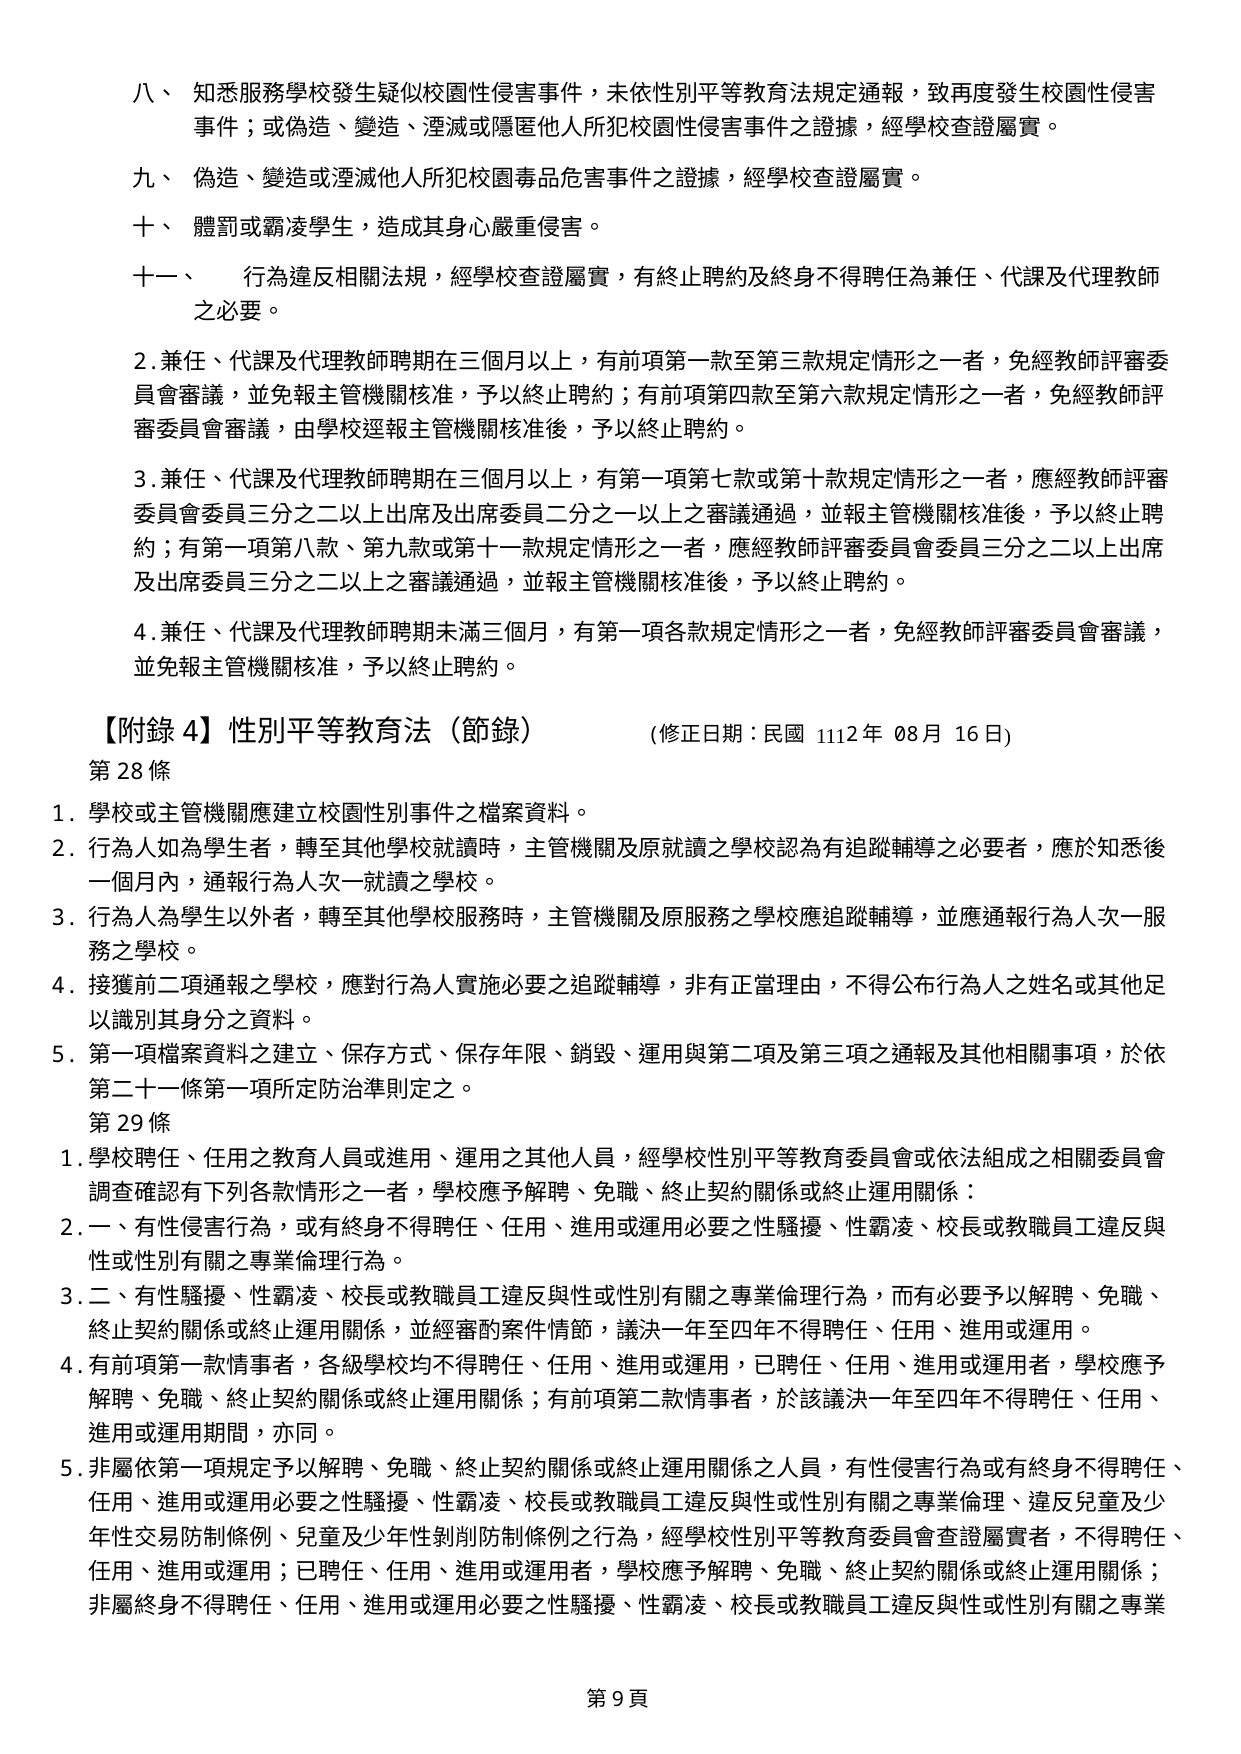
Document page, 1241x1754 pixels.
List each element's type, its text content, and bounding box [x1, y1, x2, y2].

text 第29條 [89, 1105, 1177, 1138]
list 行為違反相關法規，經學校查證屬實，有終止聘約及終身不得聘任為兼任、代課及代理教師之必要。 [132, 259, 1177, 326]
text 3.兼任、代課及代理教師聘期在三個月以上，有第一項第七款或第十款規定情形之一者，應經教師評審委員會委員三分之二以上出席及出席委員二分之一以上之審議通過，並報主管機關核准後，予以終止聘約；有第一項第八款、第九款或第十一款規定情形之一者，應經教師評審委員會委員三分之二以上出席及出席委員三分之二以上之審議通過，並報主管機關核准後，予以終止聘約。 [133, 461, 1177, 597]
list 體罰或霸凌學生，造成其身心嚴重侵害。 [132, 209, 1177, 242]
list 第一項檔案資料之建立、保存方式、保存年限、銷毀、運用與第二項及第三項之通報及其他相關事項，於依第二十一條第一項所定防治準則定之。 [51, 1036, 1177, 1104]
list 學校或主管機關應建立校園性別事件之檔案資料。 [51, 794, 1177, 828]
list 知悉服務學校發生疑似校園性侵害事件，未依性別平等教育法規定通報，致再度發生校園性侵害事件；或偽造、變造、湮滅或隱匿他人所犯校園性侵害事件之證據，經學校查證屬實。 [132, 75, 1177, 142]
list 非屬依第一項規定予以解聘、免職、終止契約關係或終止運用關係之人員，有性侵害行為或有終身不得聘任、任用、進用或運用必要之性騷擾、性霸凌、校長或教職員工違反與性或性別有關之專業倫理、違反兒童及少年性交易防制條例、兒童及少年性剝削防制條例之行為，經學校性別平等教育委員會查證屬實者，不得聘任、任用、進用或運用；已聘任、任用、進用或運用者，學校應予解聘、免職、終止契約關係或終止運用關係；非屬終身不得聘任、任用、進用或運用必要之性騷擾、性霸凌、校長或教職員工違反與性或性別有關之專業倫理、違反兒童及少年性交易防制條例、兒童及少年性剝削防制條例之行為，經學校性別平等教育委員會查證屬實並議決一年至四年不得聘任、任用、進用或運用者，於該議決期間，亦同。 [59, 1450, 1177, 1620]
list 一、有性侵害行為，或有終身不得聘任、任用、進用或運用必要之性騷擾、性霸凌、校長或教職員工違反與性或性別有關之專業倫理行為。 [59, 1209, 1177, 1276]
list 學校聘任、任用之教育人員或進用、運用之其他人員，經學校性別平等教育委員會或依法組成之相關委員會調查確認有下列各款情形之一者，學校應予解聘、免職、終止契約關係或終止運用關係： [59, 1140, 1177, 1207]
list 二、有性騷擾、性霸凌、校長或教職員工違反與性或性別有關之專業倫理行為，而有必要予以解聘、免職、終止契約關係或終止運用關係，並經審酌案件情節，議決一年至四年不得聘任、任用、進用或運用。 [59, 1278, 1177, 1345]
list 行為人為學生以外者，轉至其他學校服務時，主管機關及原服務之學校應追蹤輔導，並應通報行為人次一服務之學校。 [51, 898, 1177, 966]
text 第28條 [89, 752, 1177, 786]
list 行為人如為學生者，轉至其他學校就讀時，主管機關及原就讀之學校認為有追蹤輔導之必要者，應於知悉後一個月內，通報行為人次一就讀之學校。 [51, 829, 1177, 897]
list 接獲前二項通報之學校，應對行為人實施必要之追蹤輔導，非有正當理由，不得公布行為人之姓名或其他足以識別其身分之資料。 [51, 967, 1177, 1035]
text 4.兼任、代課及代理教師聘期未滿三個月，有第一項各款規定情形之一者，免經教師評審委員會審議，並免報主管機關核准，予以終止聘約。 [133, 614, 1177, 682]
text 2.兼任、代課及代理教師聘期在三個月以上，有前項第一款至第三款規定情形之一者，免經教師評審委員會審議，並免報主管機關核准，予以終止聘約；有前項第四款至第六款規定情形之一者，免經教師評審委員會審議，由學校逕報主管機關核准後，予以終止聘約。 [133, 343, 1177, 444]
text 【附錄4】性別平等教育法（節錄） (修正日期：民國 1112年 08月 16日) [88, 707, 1177, 749]
list 有前項第一款情事者，各級學校均不得聘任、任用、進用或運用，已聘任、任用、進用或運用者，學校應予解聘、免職、終止契約關係或終止運用關係；有前項第二款情事者，於該議決一年至四年不得聘任、任用、進用或運用期間，亦同。 [59, 1347, 1177, 1448]
list 偽造、變造或湮滅他人所犯校園毒品危害事件之證據，經學校查證屬實。 [132, 159, 1177, 193]
